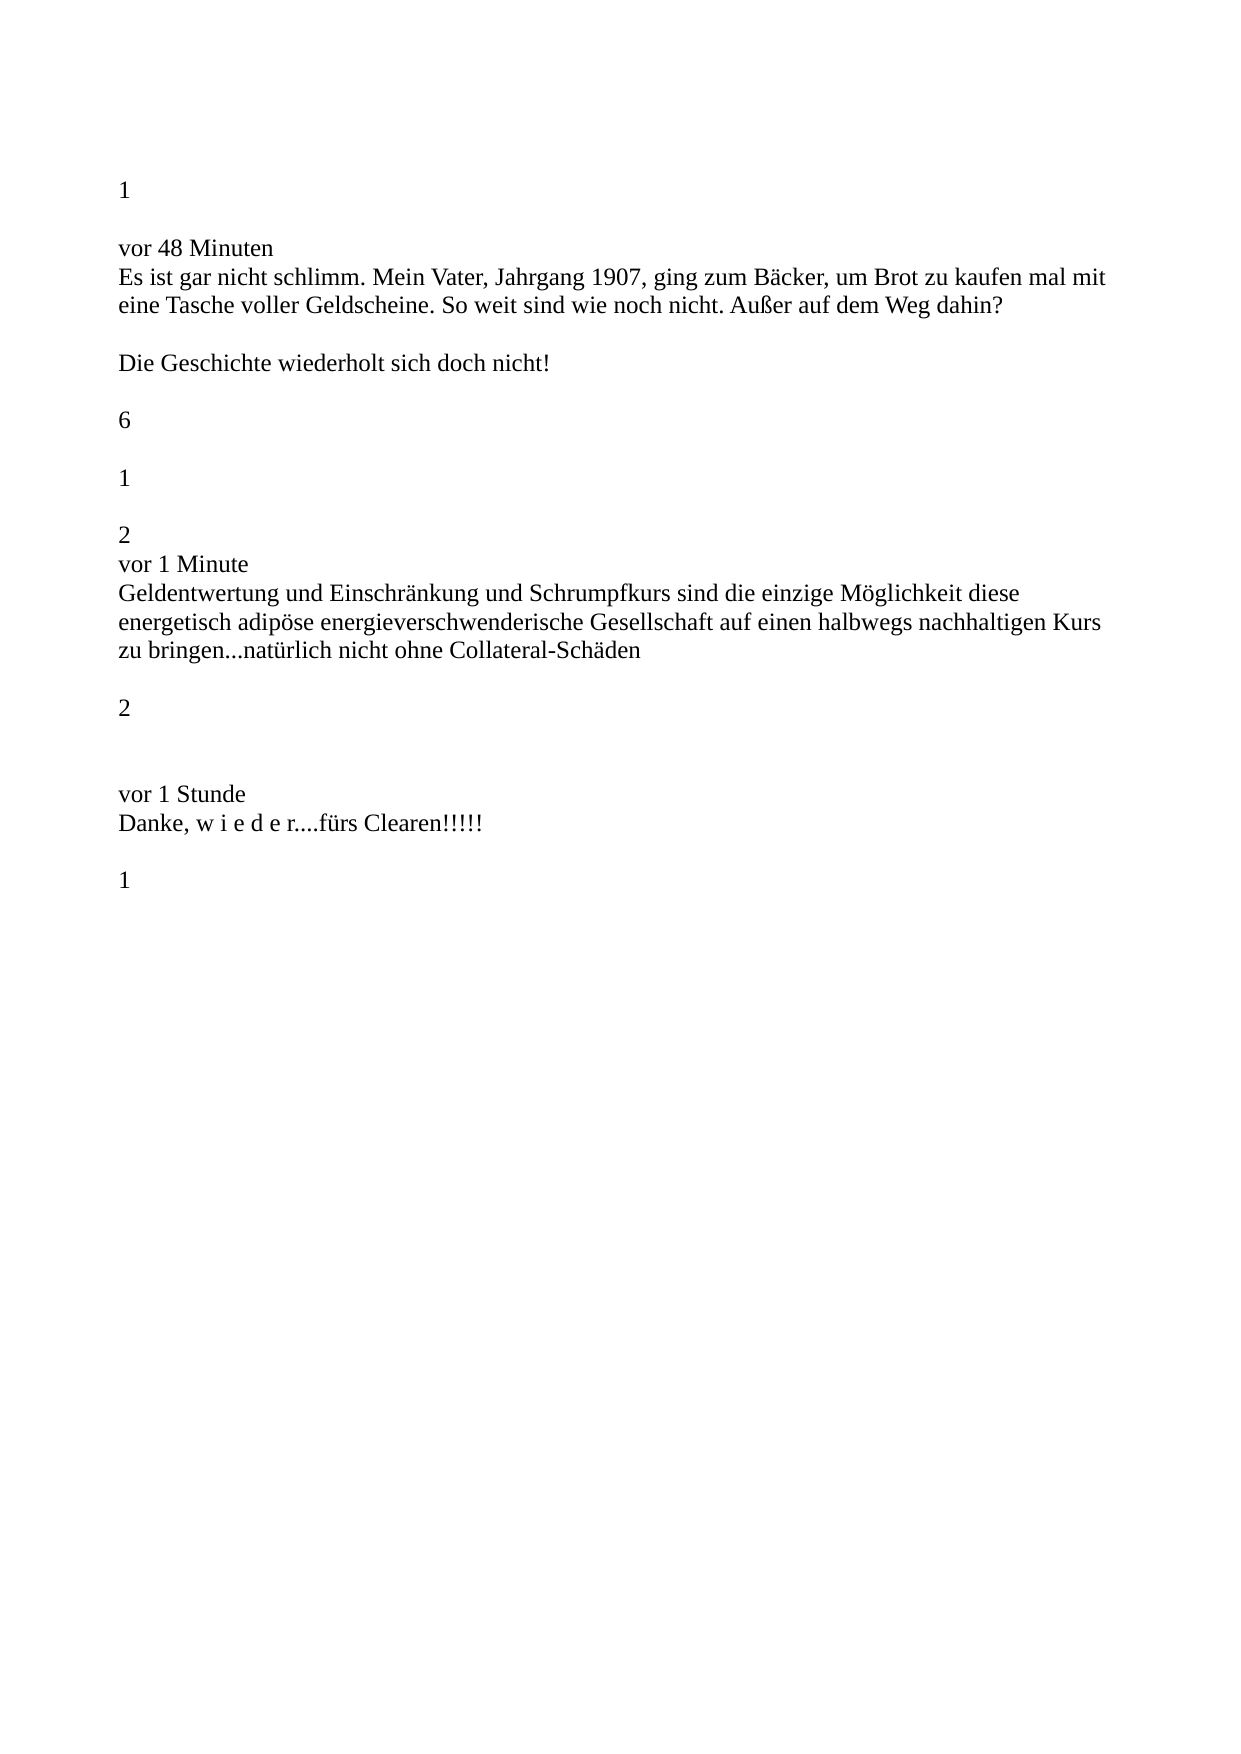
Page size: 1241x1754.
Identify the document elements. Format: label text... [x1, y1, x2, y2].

text 2 [118, 521, 1122, 549]
text 2 [118, 693, 1122, 722]
text Die Geschichte wiederholt sich doch nicht! [118, 348, 1122, 377]
text Danke, w i e d e r....fürs Clearen!!!!! [118, 808, 1122, 837]
text 1 [118, 463, 1122, 492]
text vor 1 Minute [118, 549, 1122, 578]
text vor 48 Minuten [118, 233, 1122, 262]
text Geldentwertung und Einschränkung und Schrumpfkurs sind die einzige Möglichkeit diese energetisch adipöse energieverschwenderische Gesellschaft auf einen halbwegs nachhaltigen Kurs zu bringen...natürlich nicht ohne Collateral-Schäden [118, 578, 1122, 664]
text vor 1 Stunde [118, 779, 1122, 808]
text 6 [118, 406, 1122, 434]
text 1 [118, 866, 1122, 894]
text 1 [118, 176, 1122, 204]
text Es ist gar nicht schlimm. Mein Vater, Jahrgang 1907, ging zum Bäcker, um Brot zu kaufen mal mit eine Tasche voller Geldscheine. So weit sind wie noch nicht. Außer auf dem Weg dahin? [118, 262, 1122, 319]
